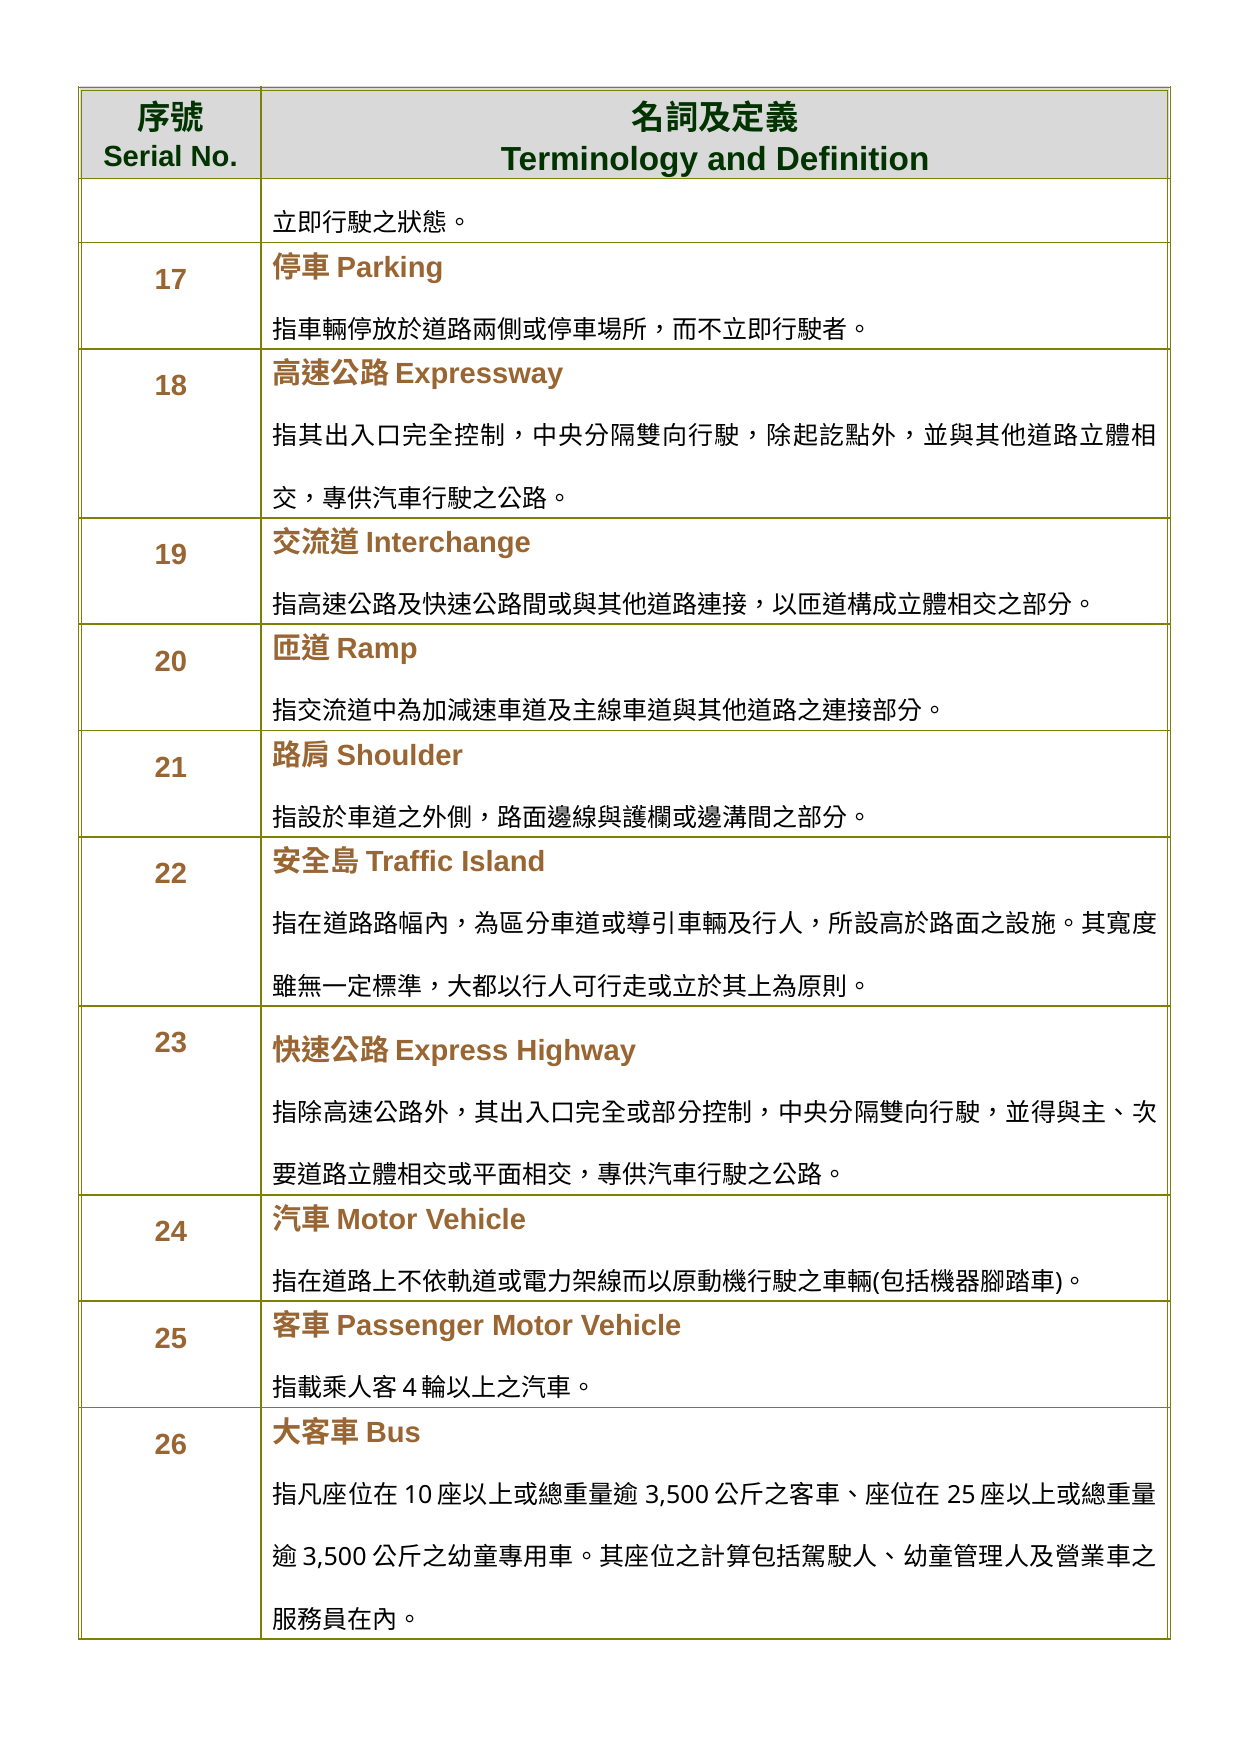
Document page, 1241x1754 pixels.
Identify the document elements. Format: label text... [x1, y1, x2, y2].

table_cell 快速公路Express Highway 指除高速公路外，其出入口完全或部分控制，中央分隔雙向行駛，並得與主、次要道路立體相交或平面相交，專供汽車行駛之公路。 [262, 1007, 1167, 1194]
table_cell 大客車Bus 指凡座位在10座以上或總重量逾3,500公斤之客車、座位在25座以上或總重量逾3,500公斤之幼童專用車。其座位之計算包括駕駛人、幼童管理人及營業車之服務員在內。 [262, 1408, 1167, 1638]
table_cell 20 [82, 625, 260, 730]
table_cell 23 [82, 1007, 260, 1194]
table_cell 停車Parking 指車輛停放於道路兩側或停車場所，而不立即行駛者。 [262, 243, 1167, 348]
table_cell 路肩Shoulder 指設於車道之外側，路面邊線與護欄或邊溝間之部分。 [262, 731, 1167, 836]
table_cell 匝道Ramp 指交流道中為加減速車道及主線車道與其他道路之連接部分。 [262, 625, 1167, 730]
table_cell 24 [82, 1196, 260, 1300]
table_cell 客車Passenger Motor Vehicle 指載乘人客4輪以上之汽車。 [262, 1302, 1167, 1407]
table_cell 21 [82, 731, 260, 836]
table_cell 安全島Traffic Island 指在道路路幅內，為區分車道或導引車輛及行人，所設高於路面之設施。其寬度雖無一定標準，大都以行人可行走或立於其上為原則。 [262, 838, 1167, 1005]
table_cell 22 [82, 838, 260, 1005]
table_cell 19 [82, 519, 260, 623]
table_cell 26 [82, 1408, 260, 1638]
table_cell 交流道Interchange 指高速公路及快速公路間或與其他道路連接，以匝道構成立體相交之部分。 [262, 519, 1167, 623]
table_cell 立即行駛之狀態。 [262, 179, 1167, 242]
table_cell 17 [82, 243, 260, 348]
table_header 名詞及定義 Terminology and Definition [262, 91, 1167, 178]
table_cell 高速公路Expressway 指其出入口完全控制，中央分隔雙向行駛，除起訖點外，並與其他道路立體相交，專供汽車行駛之公路。 [262, 350, 1167, 517]
table_header 序號 Serial No. [82, 91, 260, 178]
table_cell 25 [82, 1302, 260, 1407]
table_cell [82, 179, 260, 242]
table_cell 18 [82, 350, 260, 517]
table_cell 汽車Motor Vehicle 指在道路上不依軌道或電力架線而以原動機行駛之車輛(包括機器腳踏車)。 [262, 1196, 1167, 1300]
